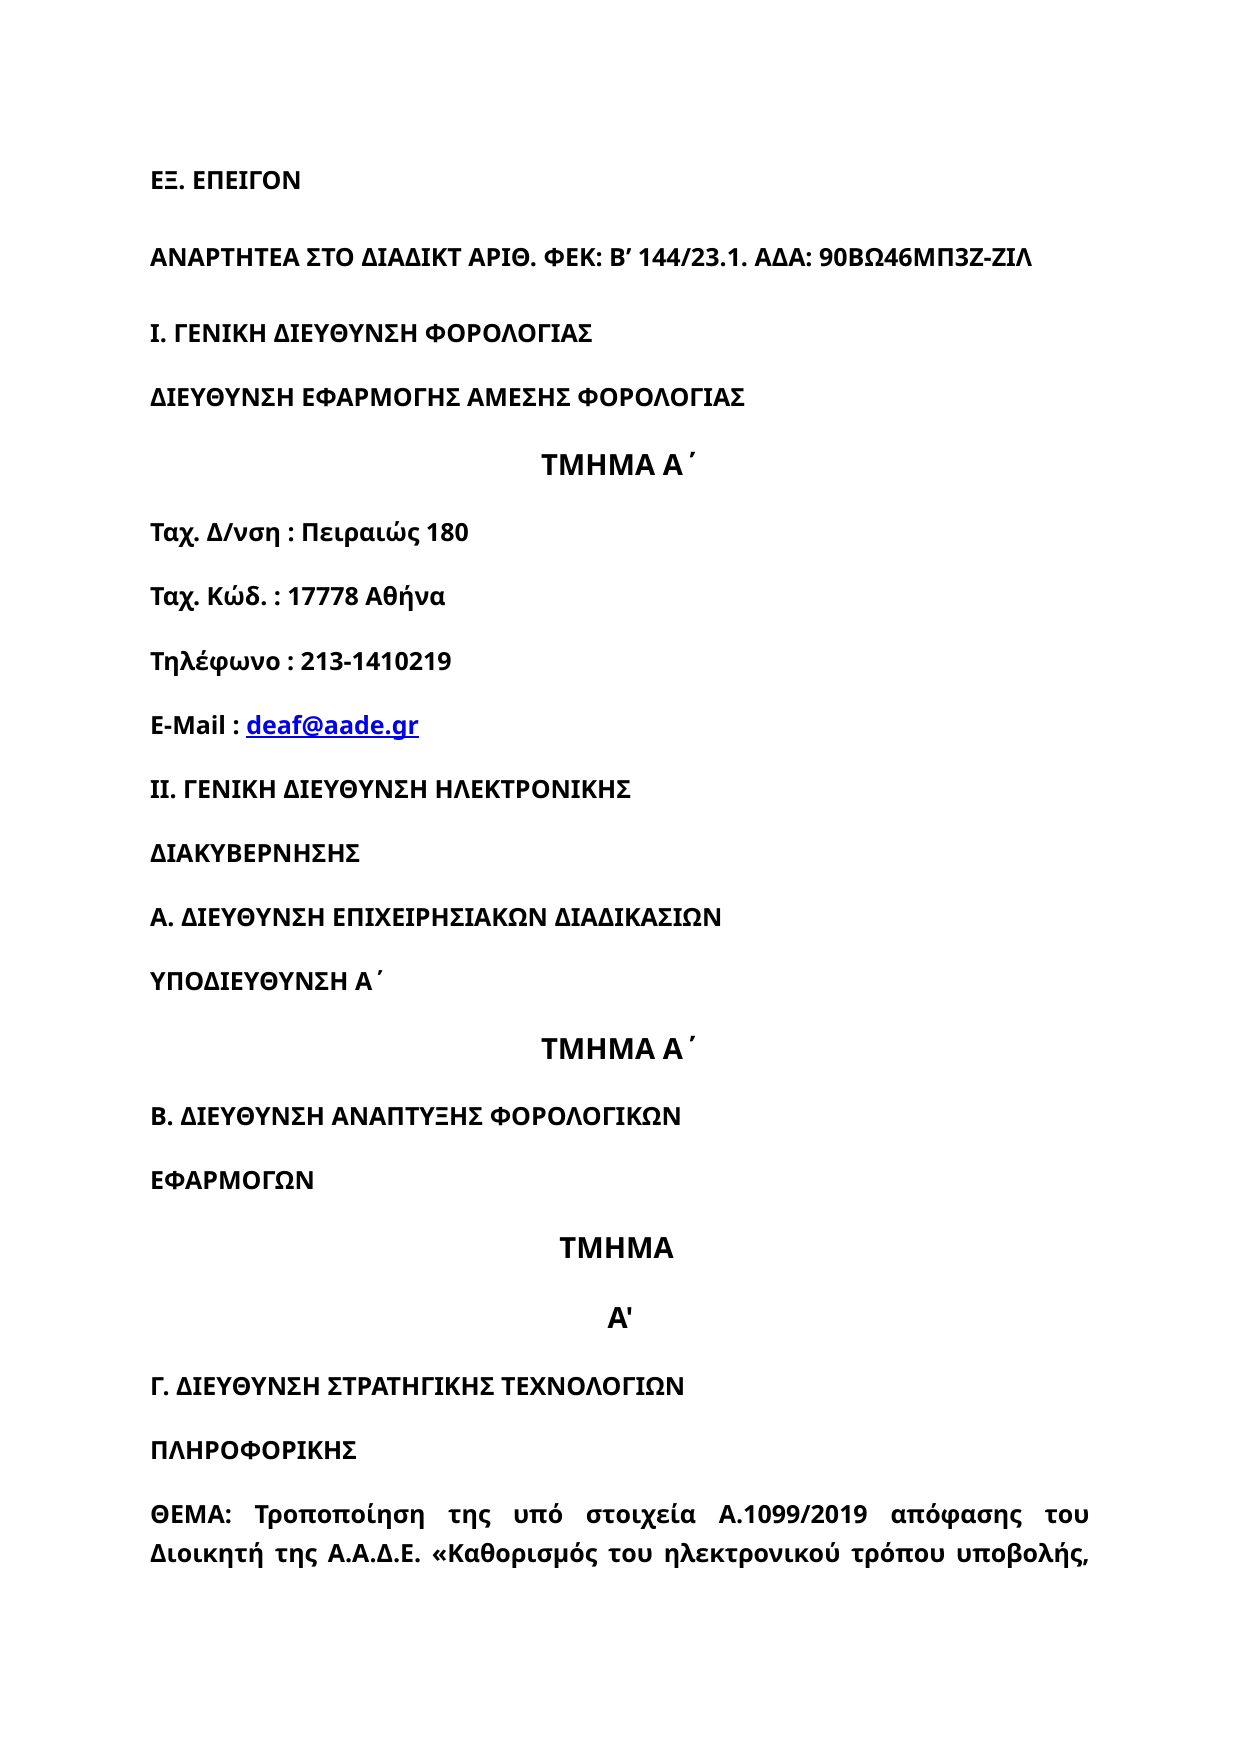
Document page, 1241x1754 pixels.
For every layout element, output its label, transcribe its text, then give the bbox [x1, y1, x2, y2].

subtitle ΤΜΗΜΑ Α΄ [150, 1028, 1090, 1068]
text ΙΙ. ΓΕΝΙΚΗ ΔΙΕΥΘΥΝΣΗ ΗΛΕΚΤΡΟΝΙΚΗΣ [150, 771, 1090, 806]
text ΕΦΑΡΜΟΓΩΝ [150, 1163, 1090, 1197]
subtitle ΤΜΗΜΑ [150, 1227, 1090, 1267]
text Γ. ΔΙΕΥΘΥΝΣΗ ΣΤΡΑΤΗΓΙΚΗΣ ΤΕΧΝΟΛΟΓΙΩΝ [150, 1368, 1090, 1402]
text E-Mail : deaf@aade.gr [150, 707, 1090, 741]
text Α. ΔΙΕΥΘΥΝΣΗ ΕΠΙΧΕΙΡΗΣΙΑΚΩΝ ΔΙΑΔΙΚΑΣΙΩΝ [150, 900, 1090, 934]
text Β. ΔΙΕΥΘΥΝΣΗ ΑΝΑΠΤΥΞΗΣ ΦΟΡΟΛΟΓΙΚΩΝ [150, 1099, 1090, 1133]
text ΔΙΑΚΥΒΕΡΝΗΣΗΣ [150, 836, 1090, 870]
subtitle Α' [150, 1298, 1090, 1337]
text ΔΙΕΥΘΥΝΣΗ ΕΦΑΡΜΟΓΗΣ ΑΜΕΣΗΣ ΦΟΡΟΛΟΓΙΑΣ [150, 380, 1090, 414]
text Ι. ΓΕΝΙΚΗ ΔΙΕΥΘΥΝΣΗ ΦΟΡΟΛΟΓΙΑΣ [150, 316, 1090, 350]
text Ταχ. Δ/νση : Πειραιώς 180 [150, 515, 1090, 549]
text Ταχ. Κώδ. : 17778 Αθήνα [150, 579, 1090, 613]
title ΑΝΑΡΤΗΤΕΑ ΣΤΟ ΔΙΑΔΙΚΤ ΑΡΙΘ. ΦΕΚ: B’ 144/23.1. ΑΔΑ: 90ΒΩ46ΜΠ3Ζ-ΖΙΛ [150, 239, 1090, 273]
text ΥΠΟΔΙΕΥΘΥΝΣΗ Α΄ [150, 964, 1090, 998]
title ΕΞ. ΕΠΕΙΓΟΝ [150, 162, 1090, 197]
subtitle ΤΜΗΜΑ Α΄ [150, 444, 1090, 484]
text Τηλέφωνο : 213-1410219 [150, 643, 1090, 677]
text ΘΕΜΑ: Τροποποίηση της υπό στοιχεία Α.1099/2019 απόφασης του Διοικητή της Α.Α.Δ.Ε. «Καθορισμός του ηλεκτρονικού τρόπου υποβολής, [150, 1497, 1090, 1570]
text ΠΛΗΡΟΦΟΡΙΚΗΣ [150, 1432, 1090, 1467]
